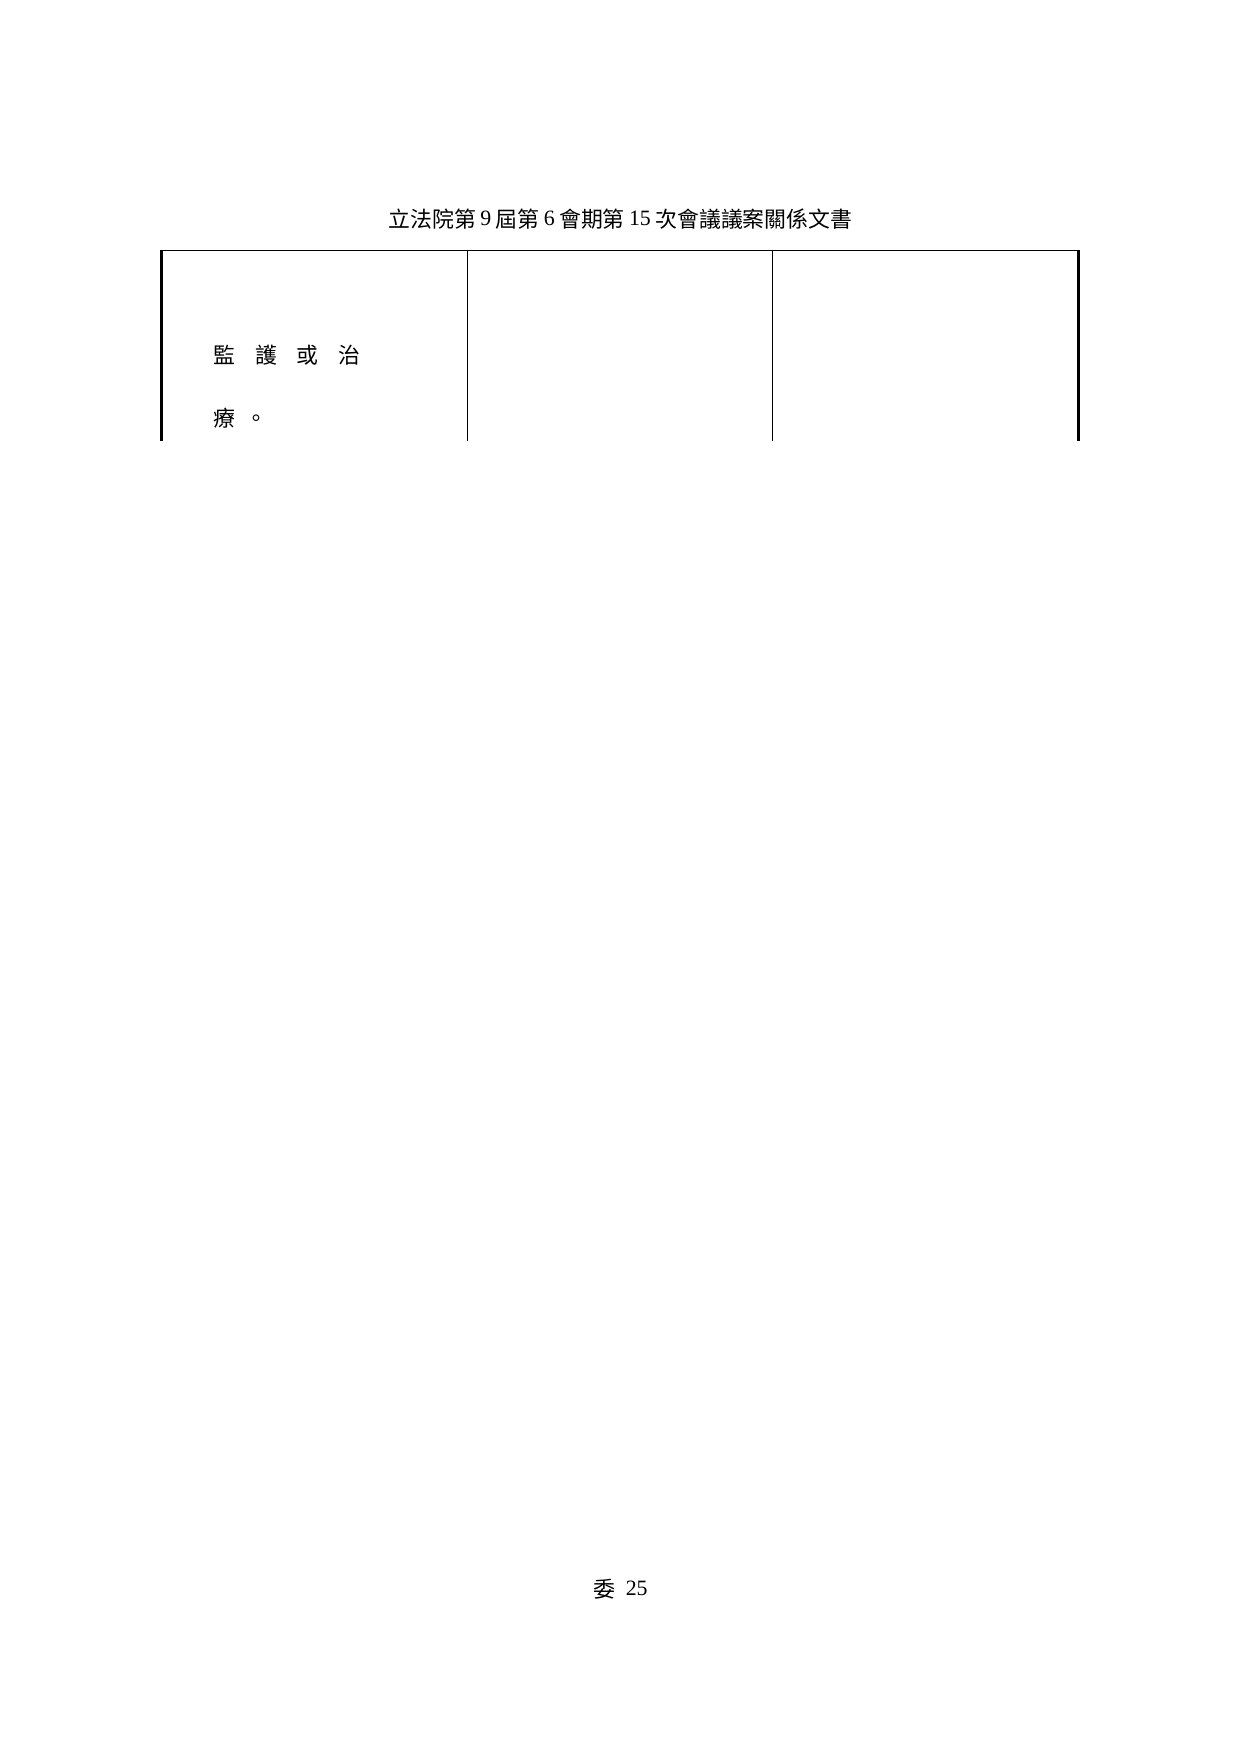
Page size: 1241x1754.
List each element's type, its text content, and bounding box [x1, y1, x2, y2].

table_cell [773, 251, 1077, 441]
table_cell [468, 251, 772, 441]
table_cell 監護或治療。 [163, 251, 467, 441]
